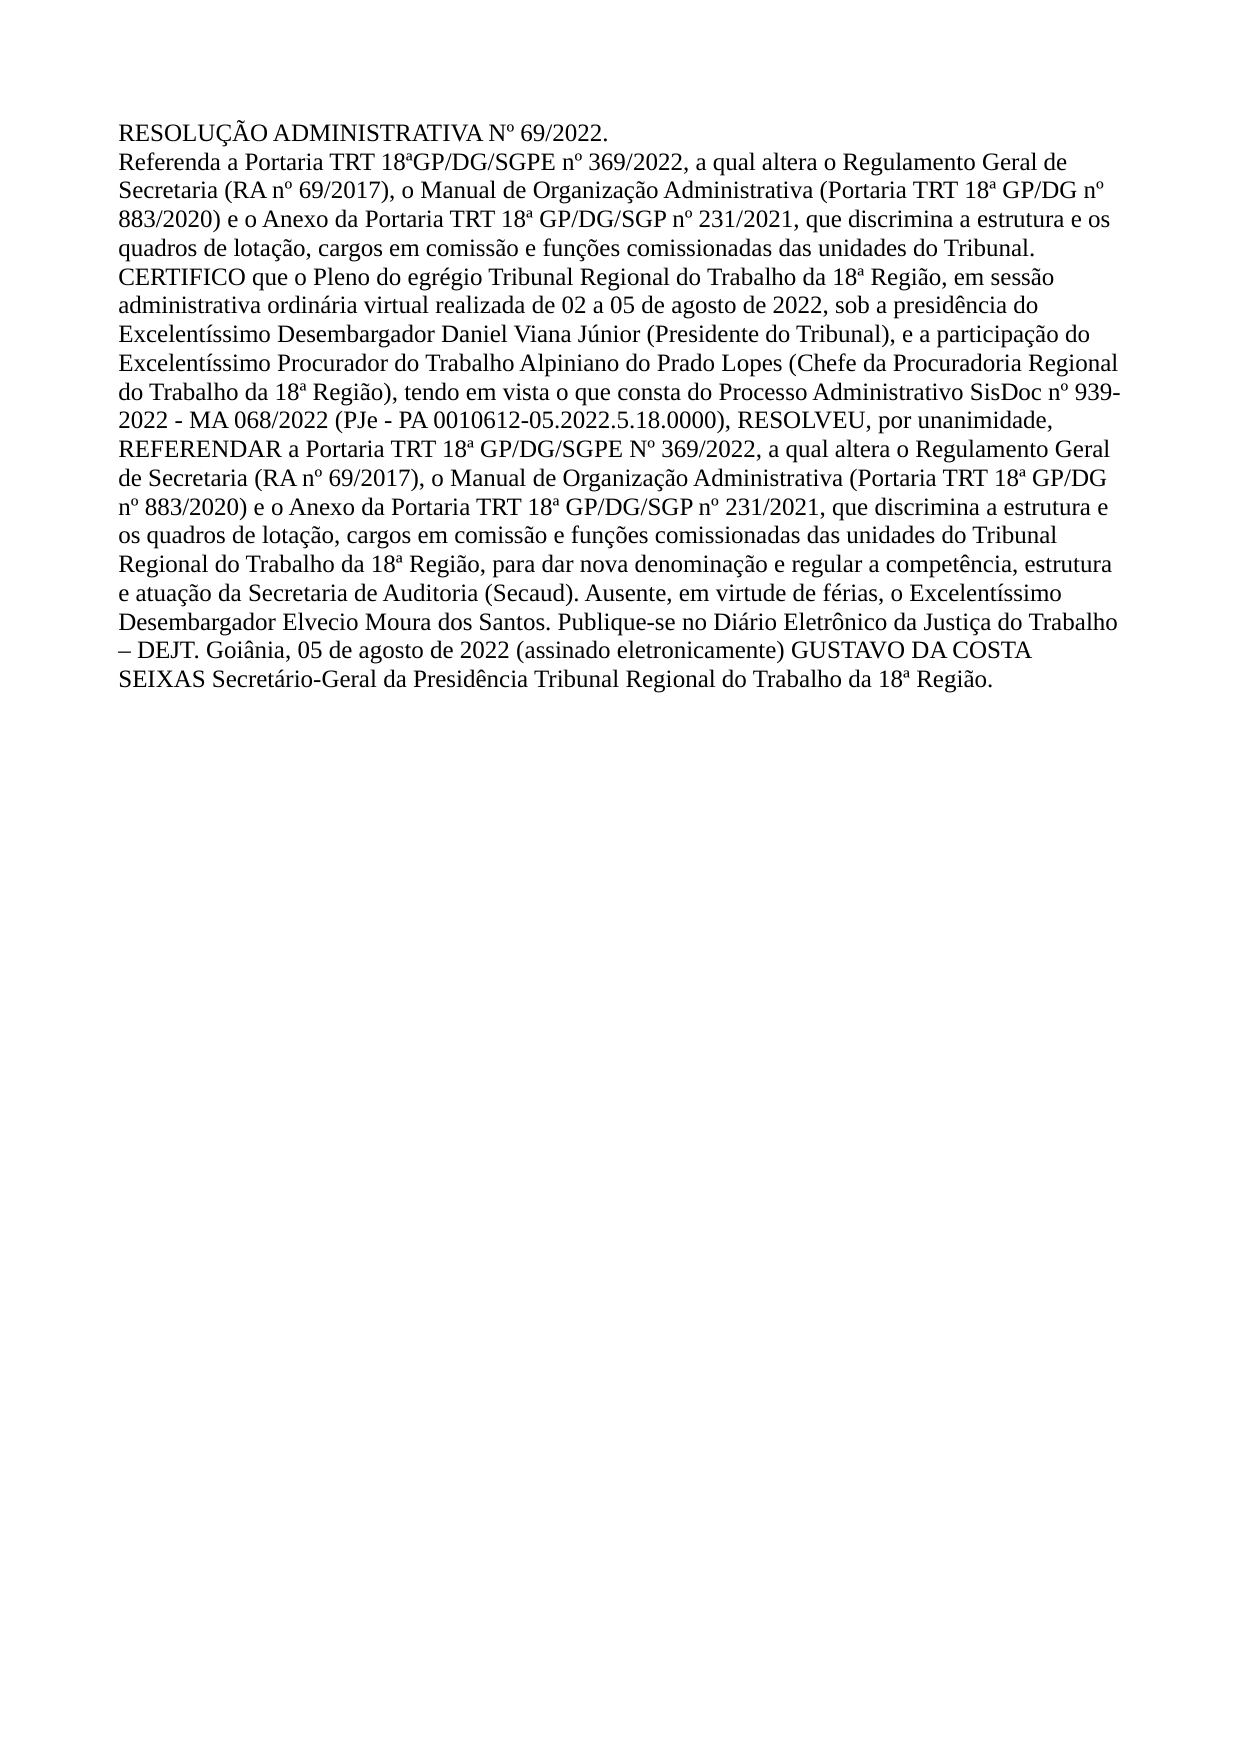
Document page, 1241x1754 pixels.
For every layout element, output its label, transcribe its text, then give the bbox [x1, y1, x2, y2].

text Referenda a Portaria TRT 18ªGP/DG/SGPE nº 369/2022, a qual altera o Regulamento Geral de Secretaria (RA nº 69/2017), o Manual de Organização Administrativa (Portaria TRT 18ª GP/DG nº 883/2020) e o Anexo da Portaria TRT 18ª GP/DG/SGP nº 231/2021, que discrimina a estrutura e os quadros de lotação, cargos em comissão e funções comissionadas das unidades do Tribunal. CERTIFICO que o Pleno do egrégio Tribunal Regional do Trabalho da 18ª Região, em sessão administrativa ordinária virtual realizada de 02 a 05 de agosto de 2022, sob a presidência do Excelentíssimo Desembargador Daniel Viana Júnior (Presidente do Tribunal), e a participação do Excelentíssimo Procurador do Trabalho Alpiniano do Prado Lopes (Chefe da Procuradoria Regional do Trabalho da 18ª Região), tendo em vista o que consta do Processo Administrativo SisDoc nº 939-2022 - MA 068/2022 (PJe - PA 0010612-05.2022.5.18.0000), RESOLVEU, por unanimidade, REFERENDAR a Portaria TRT 18ª GP/DG/SGPE Nº 369/2022, a qual altera o Regulamento Geral de Secretaria (RA nº 69/2017), o Manual de Organização Administrativa (Portaria TRT 18ª GP/DG nº 883/2020) e o Anexo da Portaria TRT 18ª GP/DG/SGP nº 231/2021, que discrimina a estrutura e os quadros de lotação, cargos em comissão e funções comissionadas das unidades do Tribunal Regional do Trabalho da 18ª Região, para dar nova denominação e regular a competência, estrutura e atuação da Secretaria de Auditoria (Secaud). Ausente, em virtude de férias, o Excelentíssimo Desembargador Elvecio Moura dos Santos. Publique-se no Diário Eletrônico da Justiça do Trabalho – DEJT. Goiânia, 05 de agosto de 2022 (assinado eletronicamente) GUSTAVO DA COSTA SEIXAS Secretário-Geral da Presidência Tribunal Regional do Trabalho da 18ª Região. [118, 147, 1122, 693]
text RESOLUÇÃO ADMINISTRATIVA Nº 69/2022. [118, 118, 1122, 147]
